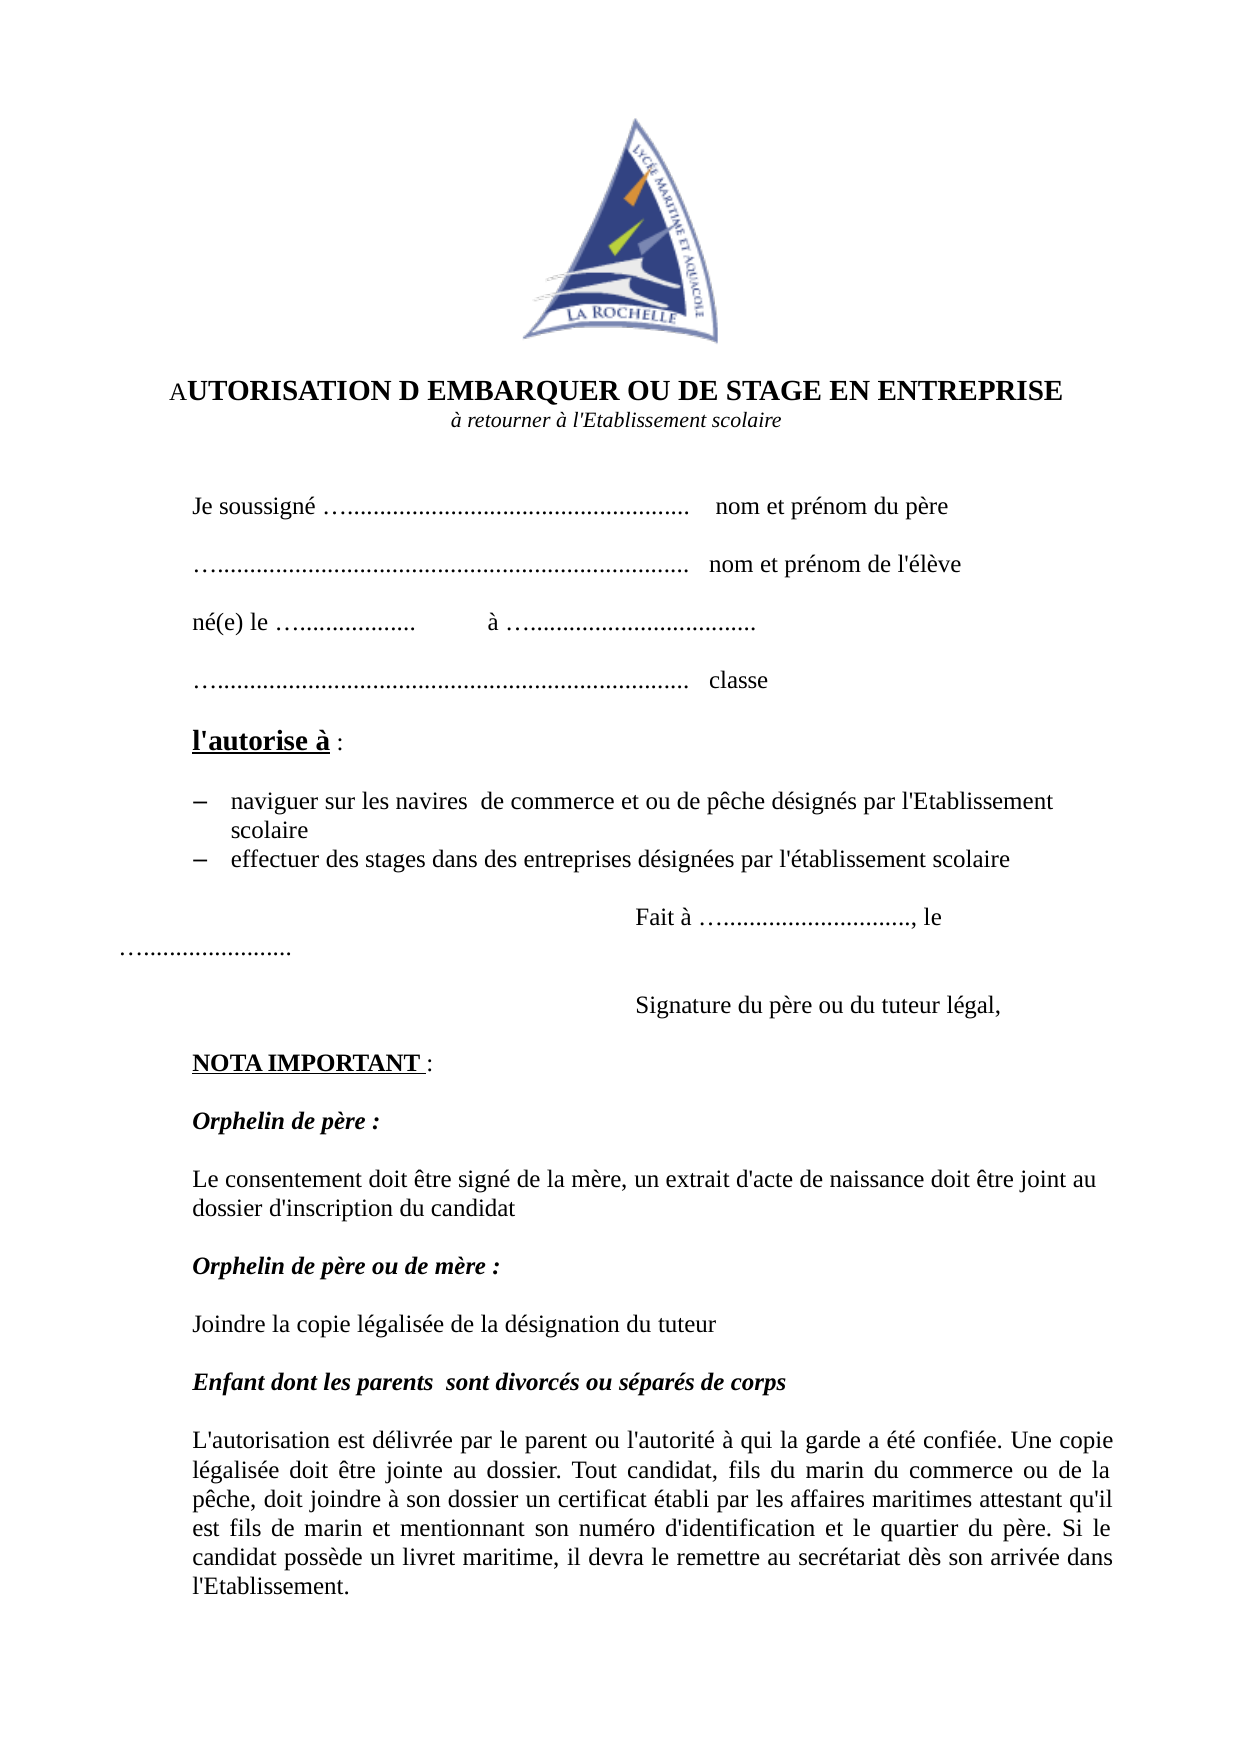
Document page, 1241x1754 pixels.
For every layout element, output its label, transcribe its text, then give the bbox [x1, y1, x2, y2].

text Orphelin de père ou de mère : [118, 1251, 1122, 1280]
text Enfant dont les parents sont divorcés ou séparés de corps [118, 1367, 1122, 1396]
text né(e) le ….................. à …................................... [118, 607, 1122, 636]
list effectuer des stages dans des entreprises désignées par l'établissement scolaire [193, 844, 1122, 873]
text Signature du père ou du tuteur légal, [118, 989, 1122, 1018]
text Je soussigné …..................................................... nom et prénom du père [118, 491, 1122, 520]
text Le consentement doit être signé de la mère, un extrait d'acte de naissance doit être joint au dossier d'inscription du candidat [118, 1164, 1122, 1222]
text AUTORISATION D EMBARQUER OU DE STAGE EN ENTREPRISE [118, 374, 1122, 407]
text …......................................................................... classe [118, 665, 1122, 694]
text à retourner à l'Etablissement scolaire [118, 407, 1122, 433]
text NOTA IMPORTANT : [118, 1048, 1122, 1077]
text l'autorise à : [118, 723, 1122, 757]
text …......................................................................... nom et prénom de l'élève [118, 549, 1122, 578]
text Orphelin de père : [118, 1106, 1122, 1135]
text L'autorisation est délivrée par le parent ou l'autorité à qui la garde a été confiée. Une copie légalisée doit être jointe au dossier. Tout candidat, fils du marin du commerce ou de la pêche, doit joindre à son dossier un certificat établi par les affaires maritimes attestant qu'il est fils de marin et mentionnant son numéro d'identification et le quartier du père. Si le candidat possède un livret maritime, il devra le remettre au secrétariat dès son arrivée dans l'Etablissement. [118, 1425, 1122, 1600]
list naviguer sur les navires de commerce et ou de pêche désignés par l'Etablissement scolaire [193, 786, 1122, 844]
text Fait à …............................., le …....................... [118, 902, 1122, 960]
text Joindre la copie légalisée de la désignation du tuteur [118, 1309, 1122, 1338]
